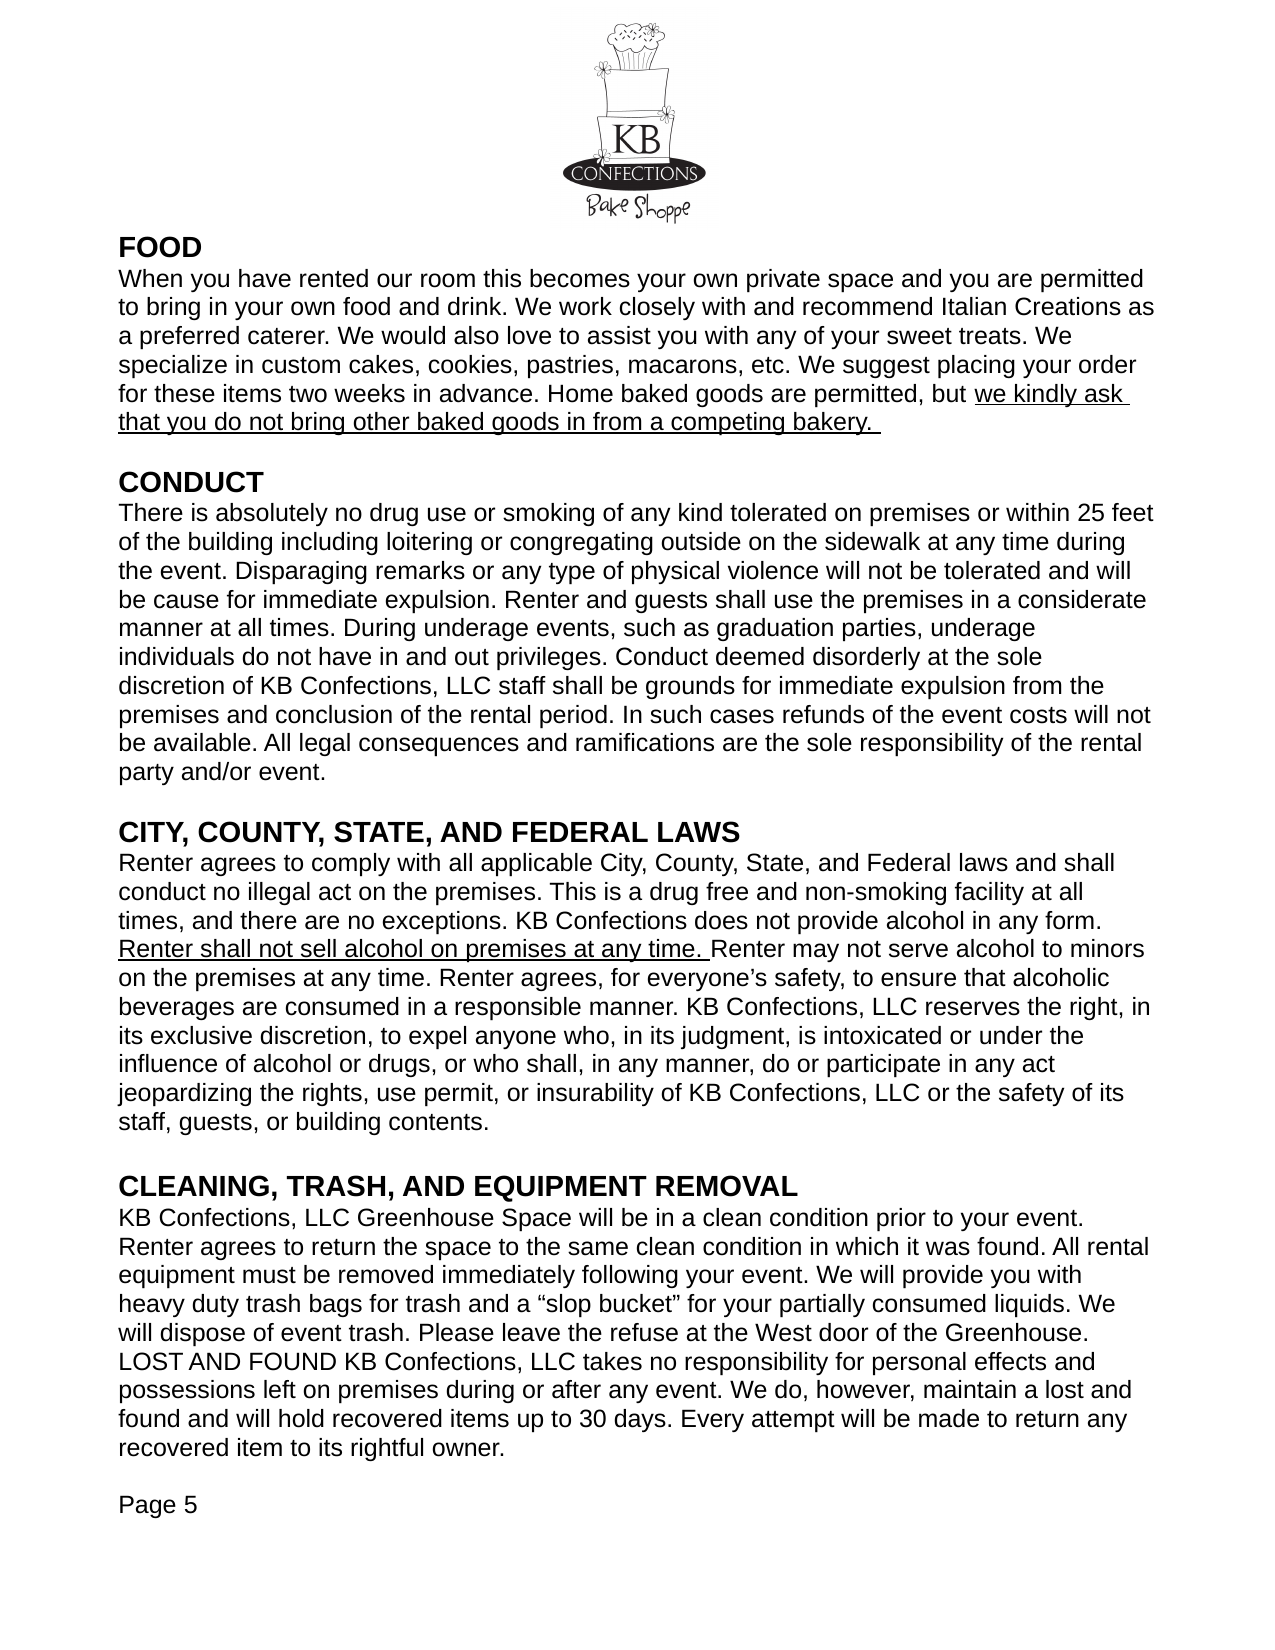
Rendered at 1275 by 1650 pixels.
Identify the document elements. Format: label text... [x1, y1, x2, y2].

text CITY, COUNTY, STATE, AND FEDERAL LAWS [118, 814, 1157, 848]
text When you have rented our room this becomes your own private space and you are permitted to bring in your own food and drink. We work closely with and recommend Italian Creations as a preferred caterer. We would also love to assist you with any of your sweet treats. We specialize in custom cakes, cookies, pastries, macarons, etc. We suggest placing your order for these items two weeks in advance. Home baked goods are permitted, but we kindly ask that you do not bring other baked goods in from a competing bakery. [118, 263, 1157, 436]
text KB Confections, LLC Greenhouse Space will be in a clean condition prior to your event. Renter agrees to return the space to the same clean condition in which it was found. All rental equipment must be removed immediately following your event. We will provide you with heavy duty trash bags for trash and a “slop bucket” for your partially consumed liquids. We will dispose of event trash. Please leave the refuse at the West door of the Greenhouse. LOST AND FOUND KB Confections, LLC takes no responsibility for personal effects and possessions left on premises during or after any event. We do, however, maintain a lost and found and will hold recovered items up to 30 days. Every attempt will be made to return any recovered item to its rightful owner. [118, 1203, 1157, 1490]
text Page 5 [118, 1490, 1157, 1519]
text There is absolutely no drug use or smoking of any kind tolerated on premises or within 25 feet of the building including loitering or congregating outside on the sidewalk at any time during the event. Disparaging remarks or any type of physical violence will not be tolerated and will be cause for immediate expulsion. Renter and guests shall use the premises in a considerate manner at all times. During underage events, such as graduation parties, underage individuals do not have in and out privileges. Conduct deemed disorderly at the sole discretion of KB Confections, LLC staff shall be grounds for immediate expulsion from the premises and conclusion of the rental period. In such cases refunds of the event costs will not be available. All legal consequences and ramifications are the sole responsibility of the rental party and/or event. [118, 498, 1157, 786]
text CLEANING, TRASH, AND EQUIPMENT REMOVAL [118, 1169, 1157, 1203]
text CONDUCT [118, 465, 1157, 498]
text Renter agrees to comply with all applicable City, County, State, and Federal laws and shall conduct no illegal act on the premises. This is a drug free and non-smoking facility at all times, and there are no exceptions. KB Confections does not provide alcohol in any form. Renter shall not sell alcohol on premises at any time. Renter may not serve alcohol to minors on the premises at any time. Renter agrees, for everyone’s safety, to ensure that alcoholic beverages are consumed in a responsible manner. KB Confections, LLC reserves the right, in its exclusive discretion, to expel anyone who, in its judgment, is intoxicated or under the influence of alcohol or drugs, or who shall, in any manner, do or participate in any act jeopardizing the rights, use permit, or insurability of KB Confections, LLC or the safety of its staff, guests, or building contents. [118, 848, 1157, 1136]
picture [549, 7, 719, 230]
text FOOD [118, 176, 1157, 263]
